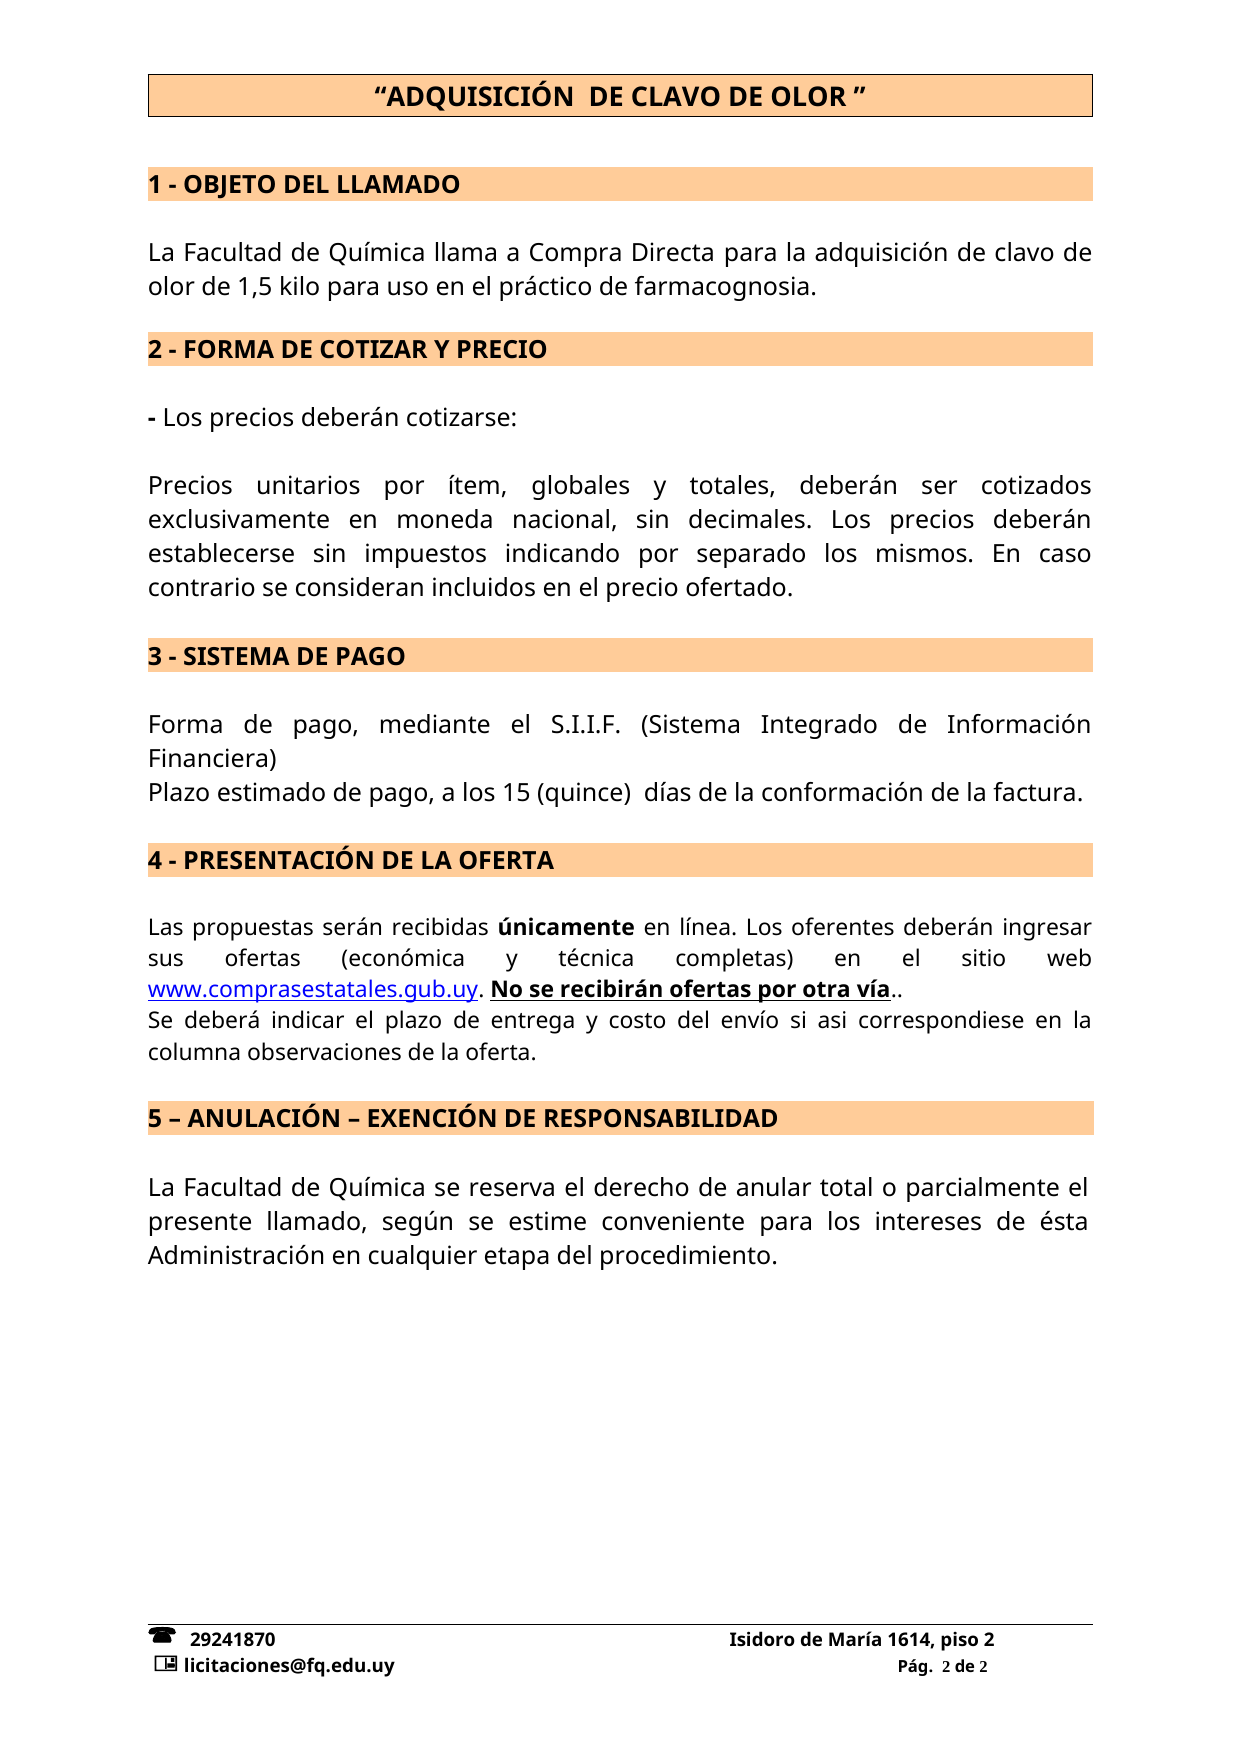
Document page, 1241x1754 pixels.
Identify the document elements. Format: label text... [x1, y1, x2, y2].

text Precios unitarios por ítem, globales y totales, deberán ser cotizados exclusivamente en moneda nacional, sin decimales. Los precios deberán establecerse sin impuestos indicando por separado los mismos. En caso contrario se consideran incluidos en el precio ofertado. [148, 468, 1093, 604]
text Las propuestas serán recibidas únicamente en línea. Los oferentes deberán ingresar sus ofertas (económica y técnica completas) en el sitio web www.comprasestatales.gub.uy. No se recibirán ofertas por otra vía.. [148, 911, 1093, 1004]
text 3 - SISTEMA DE PAGO [148, 638, 1093, 672]
text Plazo estimado de pago, a los 15 (quince) días de la conformación de la factura. [148, 774, 1093, 808]
text “ADQUISICIÓN DE CLAVO DE OLOR ” [149, 75, 1092, 116]
text 1 - OBJETO DEL LLAMADO [148, 167, 1093, 201]
text La Facultad de Química se reserva el derecho de anular total o parcialmente el presente llamado, según se estime conveniente para los intereses de ésta Administración en cualquier etapa del procedimiento. [148, 1169, 1089, 1271]
text 4 - PRESENTACIÓN DE LA OFERTA [148, 843, 1093, 877]
text Forma de pago, mediante el S.I.I.F. (Sistema Integrado de Información Financiera) [148, 706, 1093, 774]
text 2 - FORMA DE COTIZAR Y PRECIO [148, 332, 1093, 366]
text - Los precios deberán cotizarse: [148, 400, 1093, 434]
text 5 – ANULACIÓN – EXENCIÓN DE RESPONSABILIDAD [148, 1101, 1094, 1135]
text Se deberá indicar el plazo de entrega y costo del envío si asi correspondiese en la columna observaciones de la oferta. [148, 1004, 1093, 1067]
text La Facultad de Química llama a Compra Directa para la adquisición de clavo de olor de 1,5 kilo para uso en el práctico de farmacognosia. [148, 235, 1093, 303]
